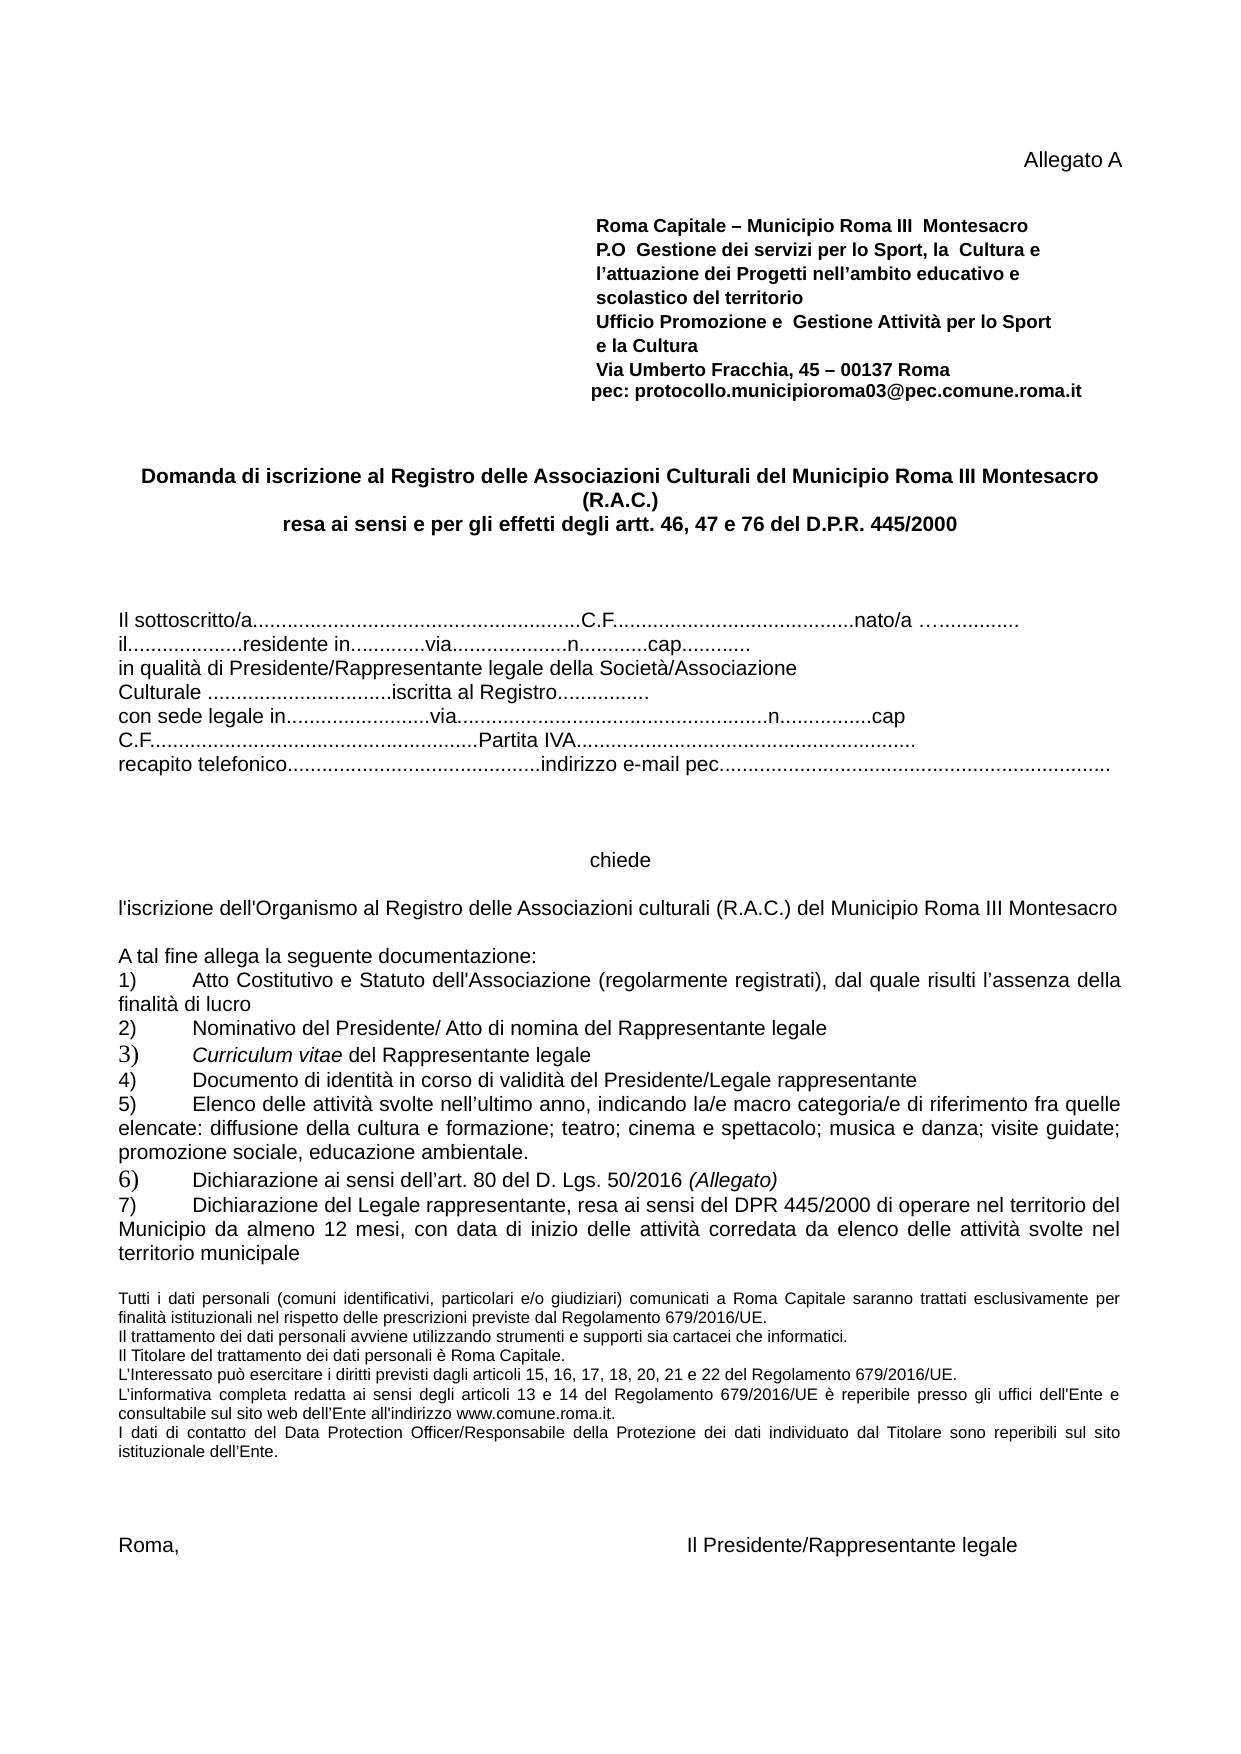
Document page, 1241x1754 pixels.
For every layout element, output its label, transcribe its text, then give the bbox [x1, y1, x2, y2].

list Dichiarazione ai sensi dell’art. 80 del D. Lgs. 50/2016 (Allegato) [118, 1164, 1122, 1193]
text recapito telefonico............................................indirizzo e-mail pec.................................................................... [118, 752, 1122, 776]
text Domanda di iscrizione al Registro delle Associazioni Culturali del Municipio Roma III Montesacro (R.A.C.) [118, 464, 1122, 512]
text Roma, Il Presidente/Rappresentante legale [118, 1533, 1122, 1557]
text Il Titolare del trattamento dei dati personali è Roma Capitale. [118, 1346, 1122, 1365]
list Documento di identità in corso di validità del Presidente/Legale rappresentante [118, 1068, 1122, 1092]
text resa ai sensi e per gli effetti degli artt. 46, 47 e 76 del D.P.R. 445/2000 [118, 512, 1122, 536]
text chiede [118, 848, 1122, 872]
text Tutti i dati personali (comuni identificativi, particolari e/o giudiziari) comunicati a Roma Capitale saranno trattati esclusivamente per finalità istituzionali nel rispetto delle prescrizioni previste dal Regolamento 679/2016/UE. [118, 1288, 1122, 1327]
text P.O Gestione dei servizi per lo Sport, la Cultura e [118, 239, 1059, 261]
list Elenco delle attività svolte nell’ultimo anno, indicando la/e macro categoria/e di riferimento fra quelle elencate: diffusione della cultura e formazione; teatro; cinema e spettacolo; musica e danza; visite guidate; promozione sociale, educazione ambientale. [118, 1092, 1122, 1164]
list Nominativo del Presidente/ Atto di nomina del Rappresentante legale [118, 1015, 1122, 1039]
text A tal fine allega la seguente documentazione: [118, 943, 1122, 967]
text L’informativa completa redatta ai sensi degli articoli 13 e 14 del Regolamento 679/2016/UE è reperibile presso gli uffici dell'Ente e consultabile sul sito web dell’Ente all'indirizzo www.comune.roma.it. [118, 1384, 1122, 1423]
text l'iscrizione dell'Organismo al Registro delle Associazioni culturali (R.A.C.) del Municipio Roma III Montesacro [118, 896, 1122, 919]
text Il sottoscritto/a.........................................................C.F..........................................nato/a ….............. [118, 608, 1122, 632]
text L’Interessato può esercitare i diritti previsti dagli articoli 15, 16, 17, 18, 20, 21 e 22 del Regolamento 679/2016/UE. [118, 1365, 1122, 1384]
text Il trattamento dei dati personali avviene utilizzando strumenti e supporti sia cartacei che informatici. [118, 1327, 1122, 1346]
text Via Umberto Fracchia, 45 – 00137 Roma [118, 358, 1094, 380]
text in qualità di Presidente/Rappresentante legale della Società/Associazione Culturale ................................iscritta al Registro................ [118, 656, 1122, 704]
text e la Cultura [118, 334, 1059, 356]
text Ufficio Promozione e Gestione Attività per lo Sport [118, 311, 1059, 332]
text Roma Capitale – Municipio Roma III Montesacro [118, 215, 1122, 237]
list Curriculum vitae del Rappresentante legale [118, 1039, 1122, 1068]
text con sede legale in.........................via......................................................n................cap [118, 704, 1122, 728]
list Dichiarazione del Legale rappresentante, resa ai sensi del DPR 445/2000 di operare nel territorio del Municipio da almeno 12 mesi, con data di inizio delle attività corredata da elenco delle attività svolte nel territorio municipale [118, 1193, 1122, 1264]
list Atto Costitutivo e Statuto dell'Associazione (regolarmente registrati), dal quale risulti l’assenza della finalità di lucro [118, 967, 1122, 1015]
text l’attuazione dei Progetti nell’ambito educativo e [118, 263, 1059, 284]
text Allegato A [118, 147, 1122, 172]
text scolastico del territorio [118, 287, 1059, 308]
text C.F.........................................................Partita IVA........................................................... [118, 728, 1122, 752]
text pec: protocollo.municipioroma03@pec.comune.roma.it [118, 380, 1122, 401]
text I dati di contatto del Data Protection Officer/Responsabile della Protezione dei dati individuato dal Titolare sono reperibili sul sito istituzionale dell’Ente. [118, 1423, 1122, 1461]
text il....................residente in.............via....................n............cap............ [118, 632, 1122, 656]
